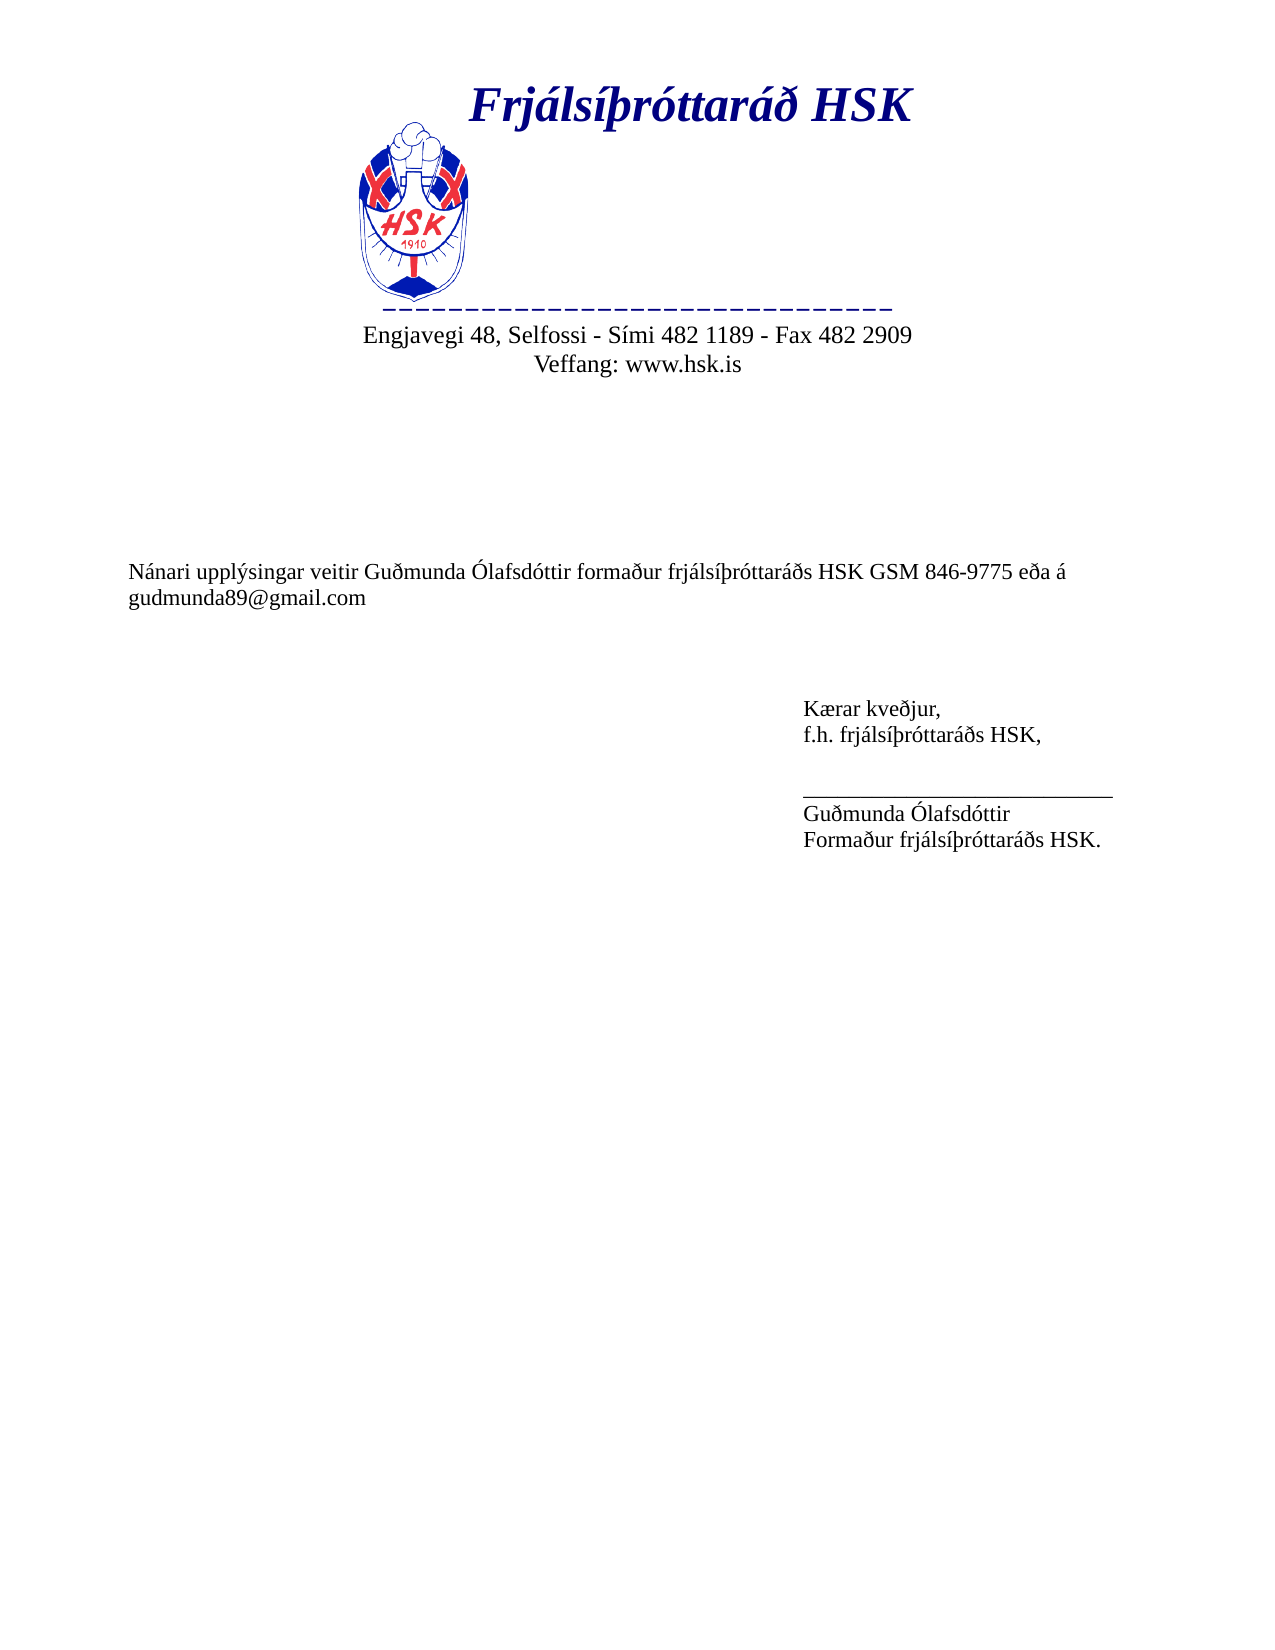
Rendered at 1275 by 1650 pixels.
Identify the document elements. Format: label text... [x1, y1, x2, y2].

text f.h. frjálsíþróttaráðs HSK, [728, 721, 1147, 747]
text Formaður frjálsíþróttaráðs HSK. [728, 827, 1147, 853]
text Guðmunda Ólafsdóttir [728, 800, 1147, 827]
text ___________________________ [728, 774, 1147, 800]
text Kærar kveðjur, [128, 695, 1147, 721]
text Nánari upplýsingar veitir Guðmunda Ólafsdóttir formaður frjálsíþróttaráðs HSK GSM 846-9775 eða á gudmunda89@gmail.com [128, 558, 1147, 611]
